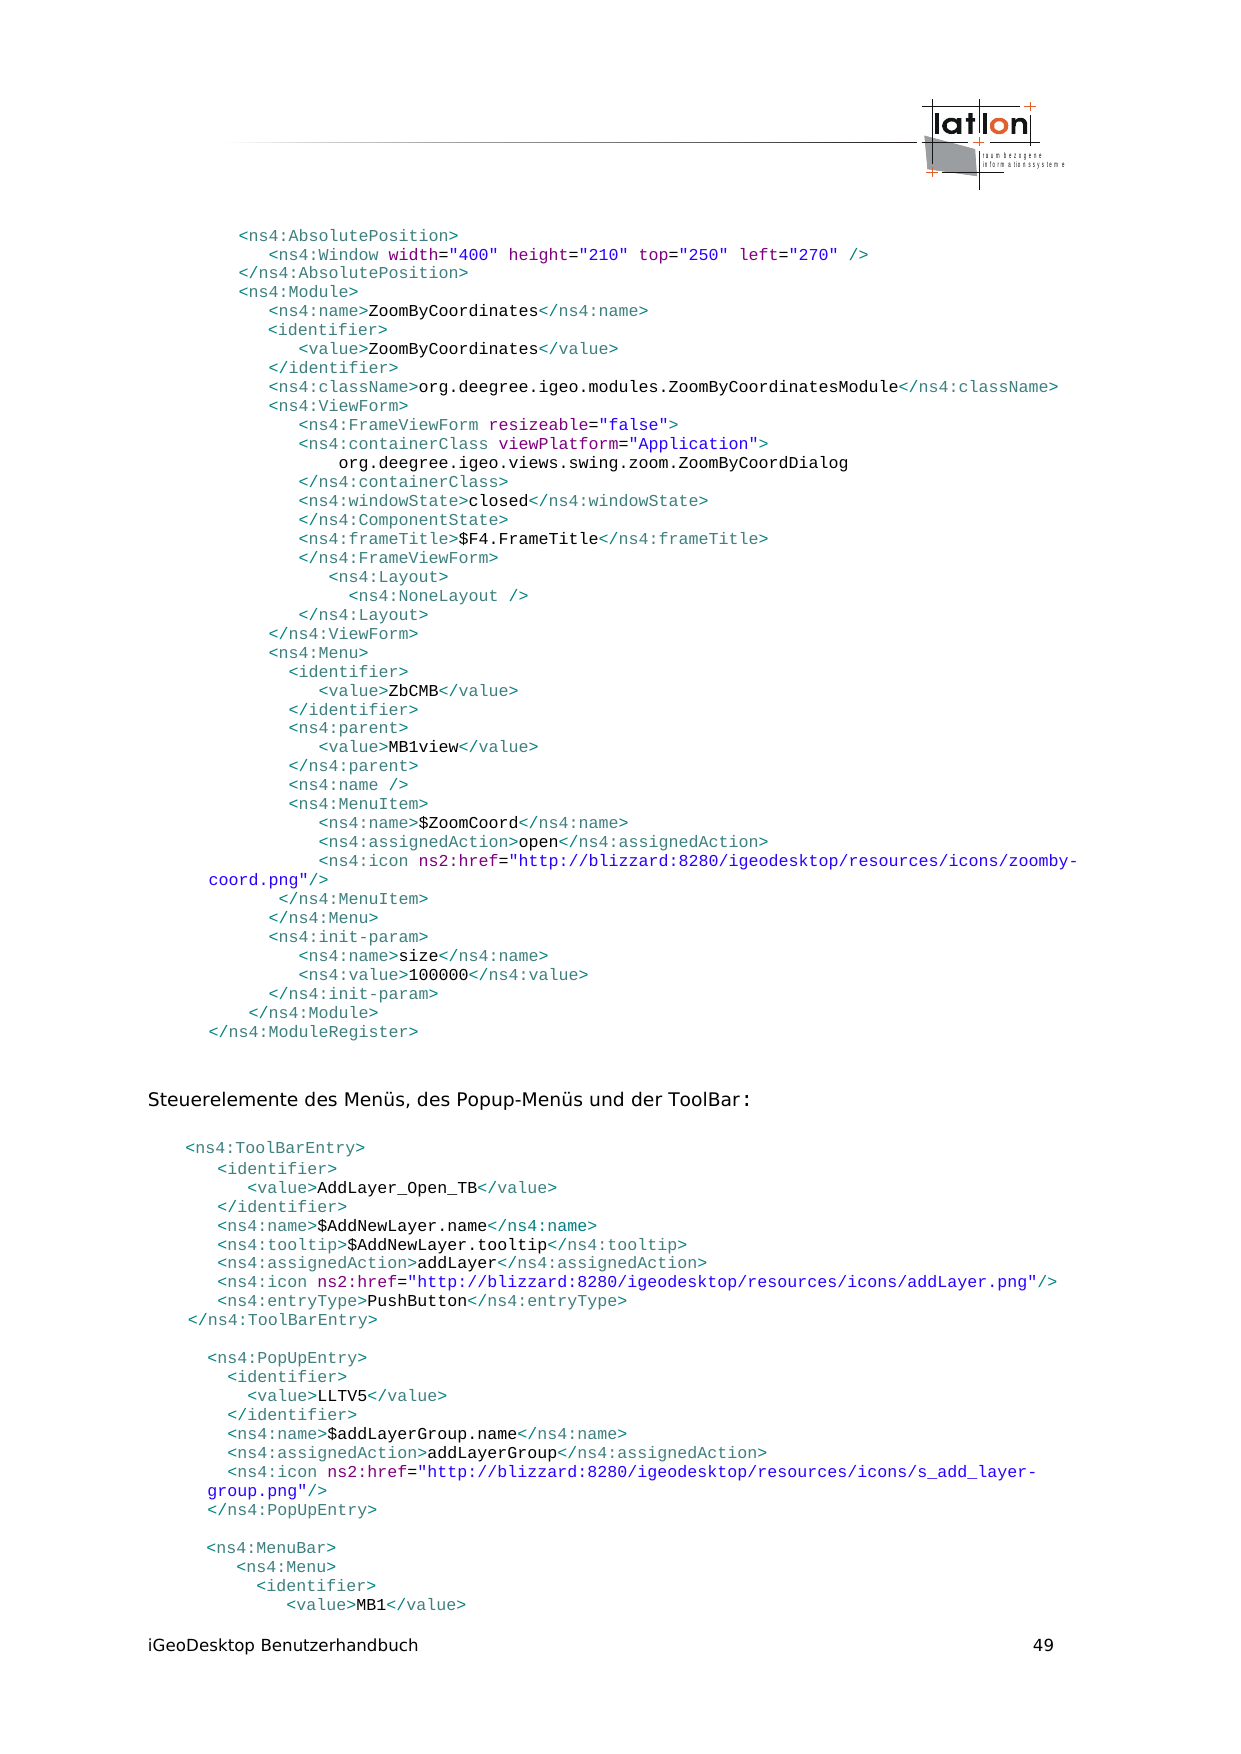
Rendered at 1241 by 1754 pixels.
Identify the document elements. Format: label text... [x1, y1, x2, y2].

text </identifier> [208, 701, 1085, 720]
text </ns4:MenuItem> [208, 891, 1085, 909]
text <ns4:Layout> [208, 568, 1085, 587]
text <ns4:containerClass viewPlatform="Application"> [208, 436, 1085, 454]
text </identifier> [207, 1198, 1085, 1217]
text <ns4:Menu> [206, 1558, 1085, 1577]
text <identifier> [206, 1577, 1085, 1596]
text </ns4:ModuleRegister> [208, 1023, 1085, 1042]
text </ns4:ToolBarEntry> [148, 1312, 1085, 1331]
text <ns4:assignedAction>addLayer</ns4:assignedAction> [207, 1255, 1085, 1274]
text <ns4:FrameViewForm resizeable="false"> [208, 417, 1085, 436]
text <ns4:assignedAction>addLayerGroup</ns4:assignedAction> [207, 1444, 1085, 1463]
text <ns4:name>$ZoomCoord</ns4:name> [208, 815, 1085, 834]
text </ns4:AbsolutePosition> [208, 265, 1085, 284]
text <ns4:frameTitle>$F4.FrameTitle</ns4:frameTitle> [208, 530, 1085, 549]
text <ns4:name>size</ns4:name> [208, 947, 1085, 966]
text </ns4:FrameViewForm> [208, 549, 1085, 568]
text <ns4:value>100000</ns4:value> [208, 966, 1085, 985]
text </ns4:PopUpEntry> [207, 1501, 1085, 1520]
text <ns4:PopUpEntry> [207, 1350, 1085, 1369]
text </ns4:ViewForm> [208, 625, 1085, 644]
text <ns4:windowState>closed</ns4:windowState> [208, 492, 1085, 511]
text <ns4:name>$AddNewLayer.name</ns4:name> [207, 1217, 1085, 1236]
text <ns4:AbsolutePosition> [208, 227, 1085, 246]
text <ns4:assignedAction>open</ns4:assignedAction> [208, 834, 1085, 853]
text </ns4:ComponentState> [208, 511, 1085, 530]
text </identifier> [207, 1407, 1085, 1426]
text <ns4:name>ZoomByCoordinates</ns4:name> [208, 303, 1085, 322]
text <ns4:parent> [208, 720, 1085, 739]
text </identifier> [208, 360, 1085, 379]
text org.deegree.igeo.views.swing.zoom.ZoomByCoordDialog [208, 454, 1085, 473]
text Steuerelemente des Menüs, des Popup-Menüs und der ToolBar: [148, 1089, 1085, 1113]
text <ns4:name /> [208, 777, 1085, 796]
text <value>ZoomByCoordinates</value> [208, 341, 1085, 360]
text <ns4:Menu> [208, 644, 1085, 663]
text <ns4:init-param> [208, 928, 1085, 947]
text <value>LLTV5</value> [207, 1388, 1085, 1407]
text <identifier> [148, 322, 1085, 341]
text <identifier> [208, 663, 1085, 682]
text <identifier> [207, 1160, 1085, 1179]
text </ns4:parent> [208, 758, 1085, 777]
text <ns4:MenuItem> [208, 796, 1085, 815]
text <ns4:icon ns2:href="http://blizzard:8280/igeodesktop/resources/icons/s_add_layer­group.png"/> [207, 1463, 1085, 1501]
text <ns4:className>org.deegree.igeo.modules.ZoomByCoordinatesModule</ns4:className> [208, 379, 1085, 398]
text <value>MB1</value> [206, 1596, 1085, 1615]
text <ns4:name>$addLayerGroup.name</ns4:name> [207, 1426, 1085, 1444]
text </ns4:init-param> [208, 985, 1085, 1004]
text <ns4:tooltip>$AddNewLayer.tooltip</ns4:tooltip> [207, 1236, 1085, 1255]
text <ns4:Module> [208, 284, 1085, 303]
text <ns4:ViewForm> [208, 398, 1085, 417]
text <ns4:Window width="400" height="210" top="250" left="270" /> [208, 246, 1085, 265]
text </ns4:containerClass> [208, 473, 1085, 492]
text <identifier> [207, 1369, 1085, 1388]
text </ns4:Layout> [208, 606, 1085, 625]
text <ns4:ToolBarEntry> [148, 1137, 1085, 1160]
text <value>ZbCMB</value> [208, 682, 1085, 701]
text <ns4:icon ns2:href="http://blizzard:8280/igeodesktop/resources/icons/addLayer.png"/> [207, 1274, 1085, 1293]
text <ns4:icon ns2:href="http://blizzard:8280/igeodesktop/resources/icons/zoomby­coord.png"/> [208, 853, 1085, 891]
text </ns4:Menu> [208, 909, 1085, 928]
text <ns4:MenuBar> [206, 1539, 1085, 1558]
text <ns4:entryType>PushButton</ns4:entryType> [207, 1293, 1085, 1312]
text </ns4:Module> [208, 1004, 1085, 1023]
text <ns4:NoneLayout /> [208, 587, 1085, 606]
text <value>MB1view</value> [208, 739, 1085, 758]
text <value>AddLayer_Open_TB</value> [207, 1179, 1085, 1198]
